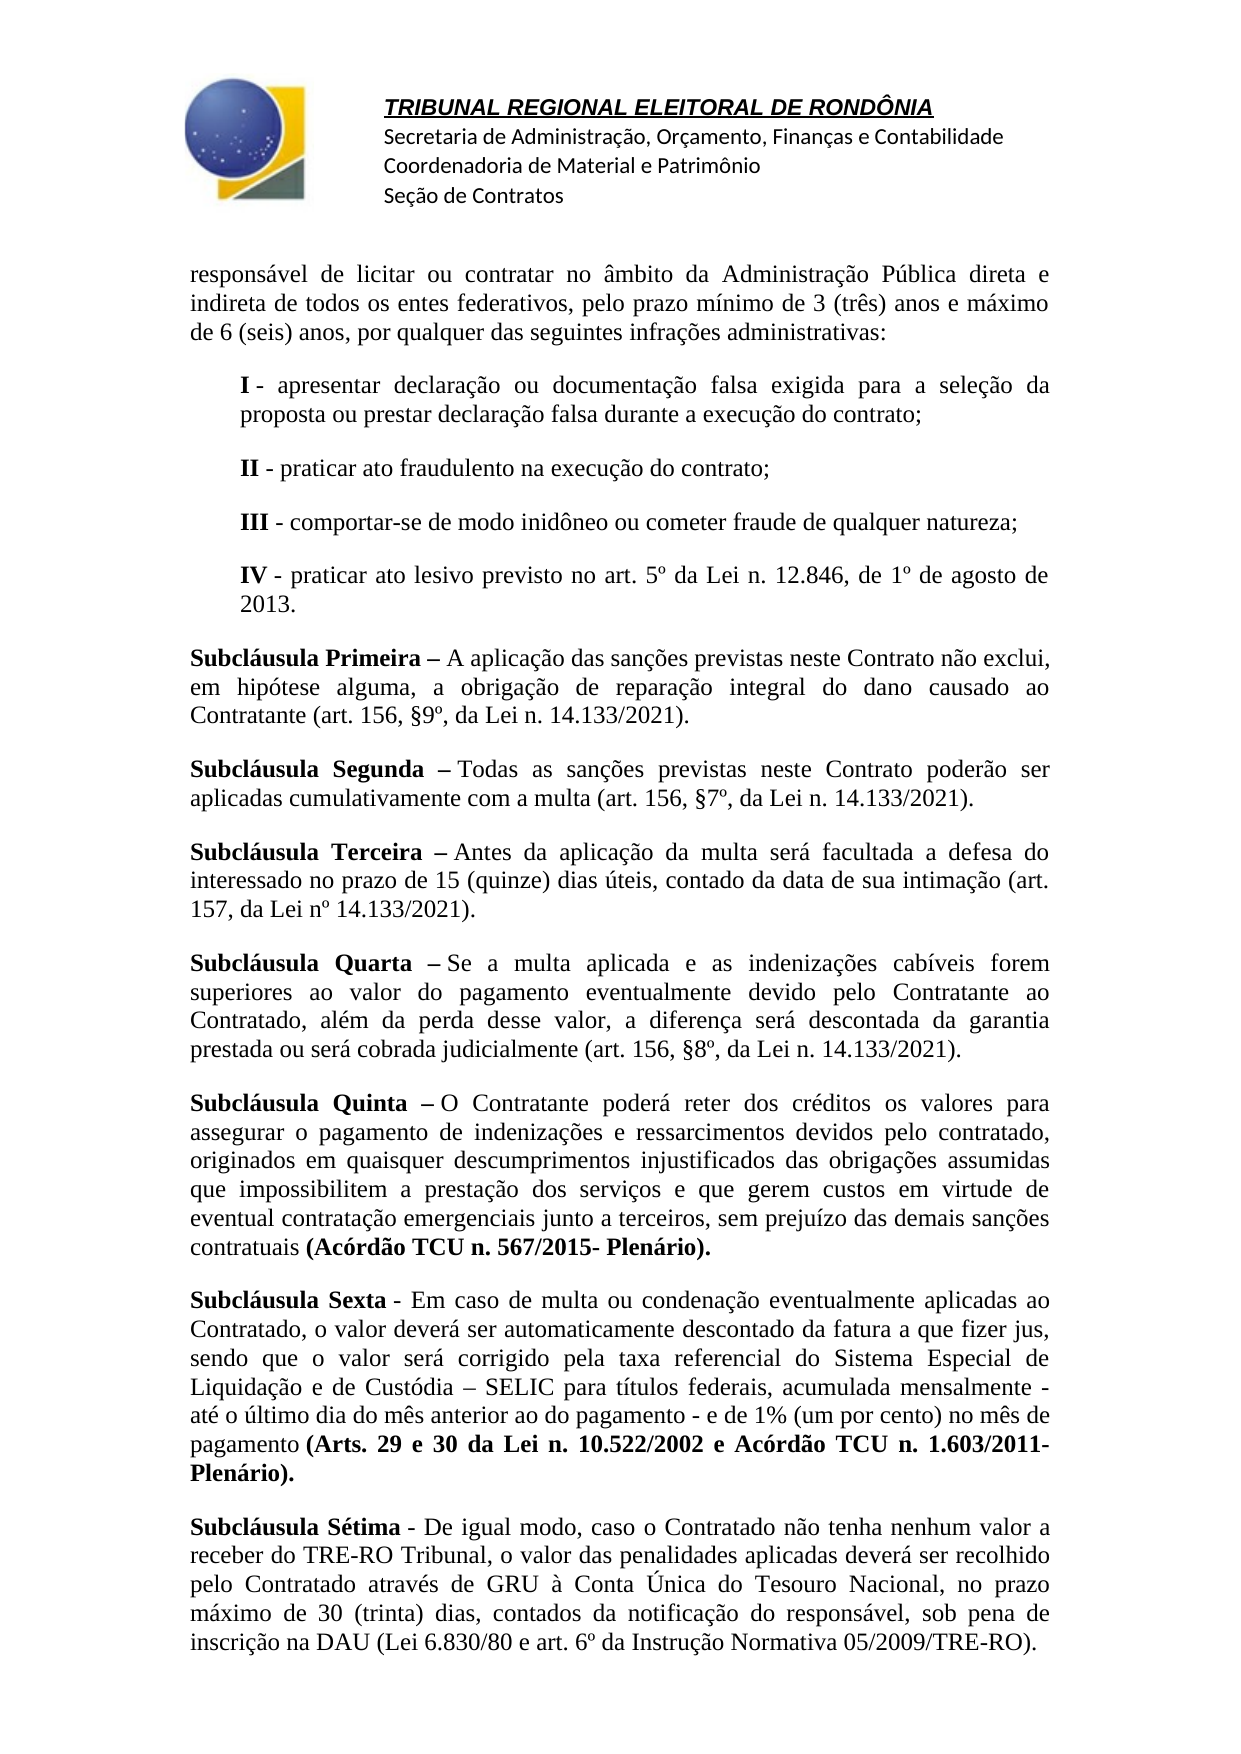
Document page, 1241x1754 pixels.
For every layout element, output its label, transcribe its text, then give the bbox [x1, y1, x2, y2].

text Subcláusula Sexta - Em caso de multa ou condenação eventualmente aplicadas ao Contratado, o valor deverá ser automaticamente descontado da fatura a que fizer jus, sendo que o valor será corrigido pela taxa referencial do Sistema Especial de Liquidação e de Custódia – SELIC para títulos federais, acumulada mensalmente - até o último dia do mês anterior ao do pagamento - e de 1% (um por cento) no mês de pagamento (Arts. 29 e 30 da Lei n. 10.522/2002 e Acórdão TCU n. 1.603/2011-Plenário). [190, 1286, 1051, 1487]
text I - apresentar declaração ou documentação falsa exigida para a seleção da proposta ou prestar declaração falsa durante a execução do contrato; [240, 371, 1051, 428]
text III - comportar-se de modo inidôneo ou cometer fraude de qualquer natureza; [240, 507, 1051, 536]
text responsável de licitar ou contratar no âmbito da Administração Pública direta e indireta de todos os entes federativos, pelo prazo mínimo de 3 (três) anos e máximo de 6 (seis) anos, por qualquer das seguintes infrações administrativas: [190, 259, 1051, 346]
text Subcláusula Sétima - De igual modo, caso o Contratado não tenha nenhum valor a receber do TRE-RO Tribunal, o valor das penalidades aplicadas deverá ser recolhido pelo Contratado através de GRU à Conta Única do Tesouro Nacional, no prazo máximo de 30 (trinta) dias, contados da notificação do responsável, sob pena de inscrição na DAU (Lei 6.830/80 e art. 6º da Instrução Normativa 05/2009/TRE-RO). [190, 1512, 1051, 1656]
text Subcláusula Primeira – A aplicação das sanções previstas neste Contrato não exclui, em hipótese alguma, a obrigação de reparação integral do dano causado ao Contratante (art. 156, §9º, da Lei n. 14.133/2021). [190, 643, 1051, 729]
text Subcláusula Terceira – Antes da aplicação da multa será facultada a defesa do interessado no prazo de 15 (quinze) dias úteis, contado da data de sua intimação (art. 157, da Lei nº 14.133/2021). [190, 837, 1051, 923]
text II - praticar ato fraudulento na execução do contrato; [240, 453, 1051, 482]
text IV - praticar ato lesivo previsto no art. 5º da Lei n. 12.846, de 1º de agosto de 2013. [240, 561, 1051, 618]
text Subcláusula Quarta – Se a multa aplicada e as indenizações cabíveis forem superiores ao valor do pagamento eventualmente devido pelo Contratante ao Contratado, além da perda desse valor, a diferença será descontada da garantia prestada ou será cobrada judicialmente (art. 156, §8º, da Lei n. 14.133/2021). [190, 948, 1051, 1063]
text Subcláusula Segunda – Todas as sanções previstas neste Contrato poderão ser aplicadas cumulativamente com a multa (art. 156, §7º, da Lei n. 14.133/2021). [190, 754, 1051, 812]
text Subcláusula Quinta – O Contratante poderá reter dos créditos os valores para assegurar o pagamento de indenizações e ressarcimentos devidos pelo contratado, originados em quaisquer descumprimentos injustificados das obrigações assumidas que impossibilitem a prestação dos serviços e que gerem custos em virtude de eventual contratação emergenciais junto a terceiros, sem prejuízo das demais sanções contratuais (Acórdão TCU n. 567/2015- Plenário). [190, 1088, 1051, 1261]
